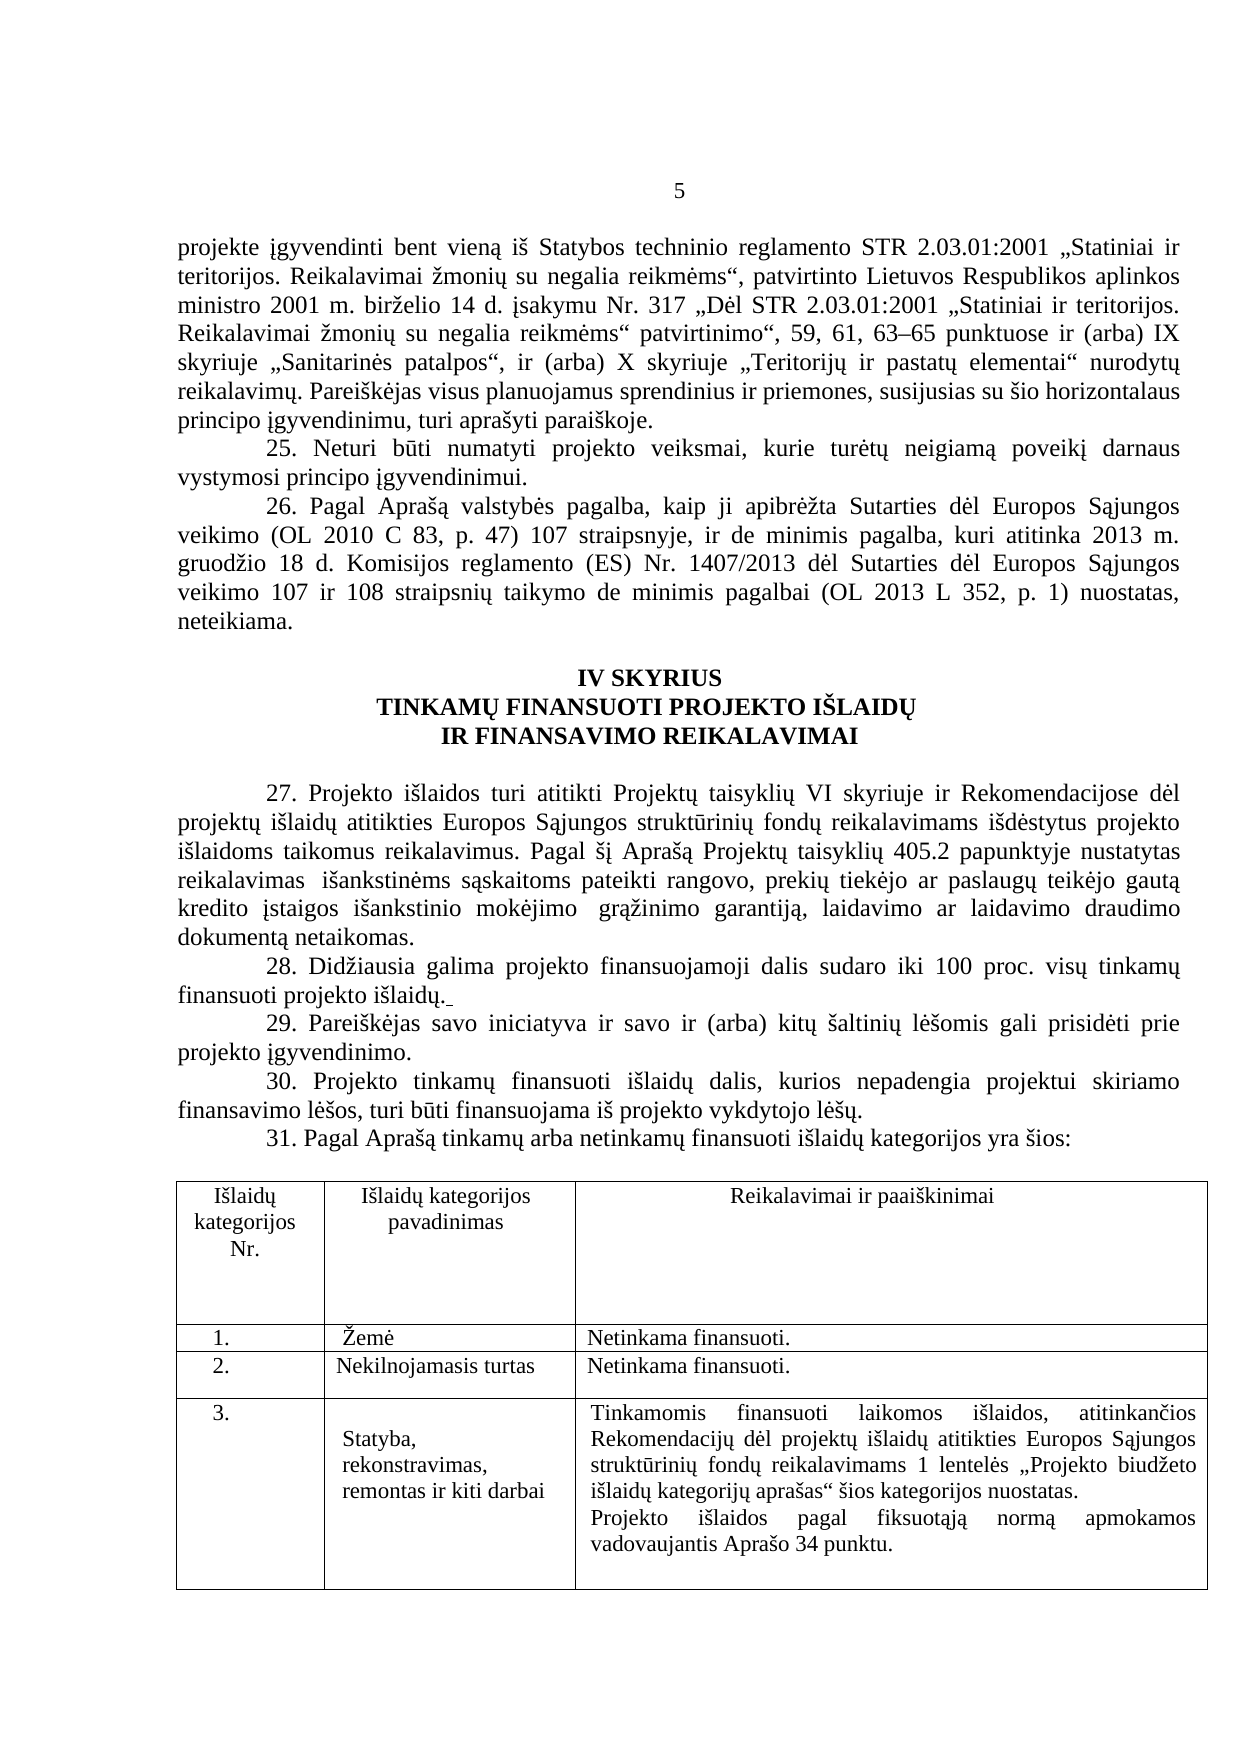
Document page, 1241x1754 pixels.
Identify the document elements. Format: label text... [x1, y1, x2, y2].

text projekte įgyvendinti bent vieną iš Statybos techninio reglamento STR 2.03.01:2001 „Statiniai ir teritorijos. Reikalavimai žmonių su negalia reikmėms“, patvirtinto Lietuvos Respublikos aplinkos ministro 2001 m. birželio 14 d. įsakymu Nr. 317 „Dėl STR 2.03.01:2001 „Statiniai ir teritorijos. Reikalavimai žmonių su negalia reikmėms“ patvirtinimo“, 59, 61, 63–65 punktuose ir (arba) IX skyriuje „Sanitarinės patalpos“, ir (arba) X skyriuje „Teritorijų ir pastatų elementai“ nurodytų reikalavimų. Pareiškėjas visus planuojamus sprendinius ir priemones, susijusias su šio horizontalaus principo įgyvendinimu, turi aprašyti paraiškoje. [177, 232, 1181, 433]
table_header Išlaidų kategorijos Nr. [177, 1182, 324, 1323]
table_cell Žemė [325, 1325, 575, 1351]
text 27. Projekto išlaidos turi atitikti Projektų taisyklių VI skyriuje ir Rekomendacijose dėl projektų išlaidų atitikties Europos Sąjungos struktūrinių fondų reikalavimams išdėstytus projekto išlaidoms taikomus reikalavimus. Pagal šį Aprašą Projektų taisyklių 405.2 papunktyje nustatytas reikalavimas išankstinėms sąskaitoms pateikti rangovo, prekių tiekėjo ar paslaugų teikėjo gautą kredito įstaigos išankstinio mokėjimo grąžinimo garantiją, laidavimo ar laidavimo draudimo dokumentą netaikomas. [177, 778, 1181, 951]
text 31. Pagal Aprašą tinkamų arba netinkamų finansuoti išlaidų kategorijos yra šios: [177, 1123, 1181, 1152]
table_cell Netinkama finansuoti. [576, 1352, 1207, 1397]
text 26. Pagal Aprašą valstybės pagalba, kaip ji apibrėžta Sutarties dėl Europos Sąjungos veikimo (OL 2010 C 83, p. 47) 107 straipsnyje, ir de minimis pagalba, kuri atitinka 2013 m. gruodžio 18 d. Komisijos reglamento (ES) Nr. 1407/2013 dėl Sutarties dėl Europos Sąjungos veikimo 107 ir 108 straipsnių taikymo de minimis pagalbai (OL 2013 L 352, p. 1) nuostatas, neteikiama. [177, 491, 1181, 635]
text IR FINANSAVIMO REIKALAVIMAI [118, 721, 1181, 750]
table_cell 1. [177, 1325, 324, 1351]
table_cell Tinkamomis finansuoti laikomos išlaidos, atitinkančios Rekomendacijų dėl projektų išlaidų atitikties Europos Sąjungos struktūrinių fondų reikalavimams 1 lentelės „Projekto biudžeto išlaidų kategorijų aprašas“ šios kategorijos nuostatas. Projekto išlaidos pagal fiksuotąją normą apmokamos vadovaujantis Aprašo 34 punktu. [576, 1399, 1207, 1589]
table_header Reikalavimai ir paaiškinimai [576, 1182, 1207, 1323]
table_cell 3. [177, 1399, 324, 1589]
text TINKAMŲ FINANSUOTI PROJEKTO IŠLAIDŲ [118, 692, 1181, 721]
text 30. Projekto tinkamų finansuoti išlaidų dalis, kurios nepadengia projektui skiriamo finansavimo lėšos, turi būti finansuojama iš projekto vykdytojo lėšų. [177, 1066, 1181, 1123]
table_header Išlaidų kategorijos pavadinimas [325, 1182, 575, 1323]
text 25. Neturi būti numatyti projekto veiksmai, kurie turėtų neigiamą poveikį darnaus vystymosi principo įgyvendinimui. [177, 433, 1181, 491]
table_cell Statyba, rekonstravimas, remontas ir kiti darbai [325, 1399, 575, 1589]
table_cell Netinkama finansuoti. [576, 1325, 1207, 1351]
text IV SKYRIUS [118, 663, 1181, 692]
text 28. Didžiausia galima projekto finansuojamoji dalis sudaro iki 100 proc. visų tinkamų finansuoti projekto išlaidų. [177, 951, 1181, 1008]
table_cell Nekilnojamasis turtas [325, 1352, 575, 1397]
text 29. Pareiškėjas savo iniciatyva ir savo ir (arba) kitų šaltinių lėšomis gali prisidėti prie projekto įgyvendinimo. [177, 1008, 1181, 1066]
table_cell 2. [177, 1352, 324, 1397]
